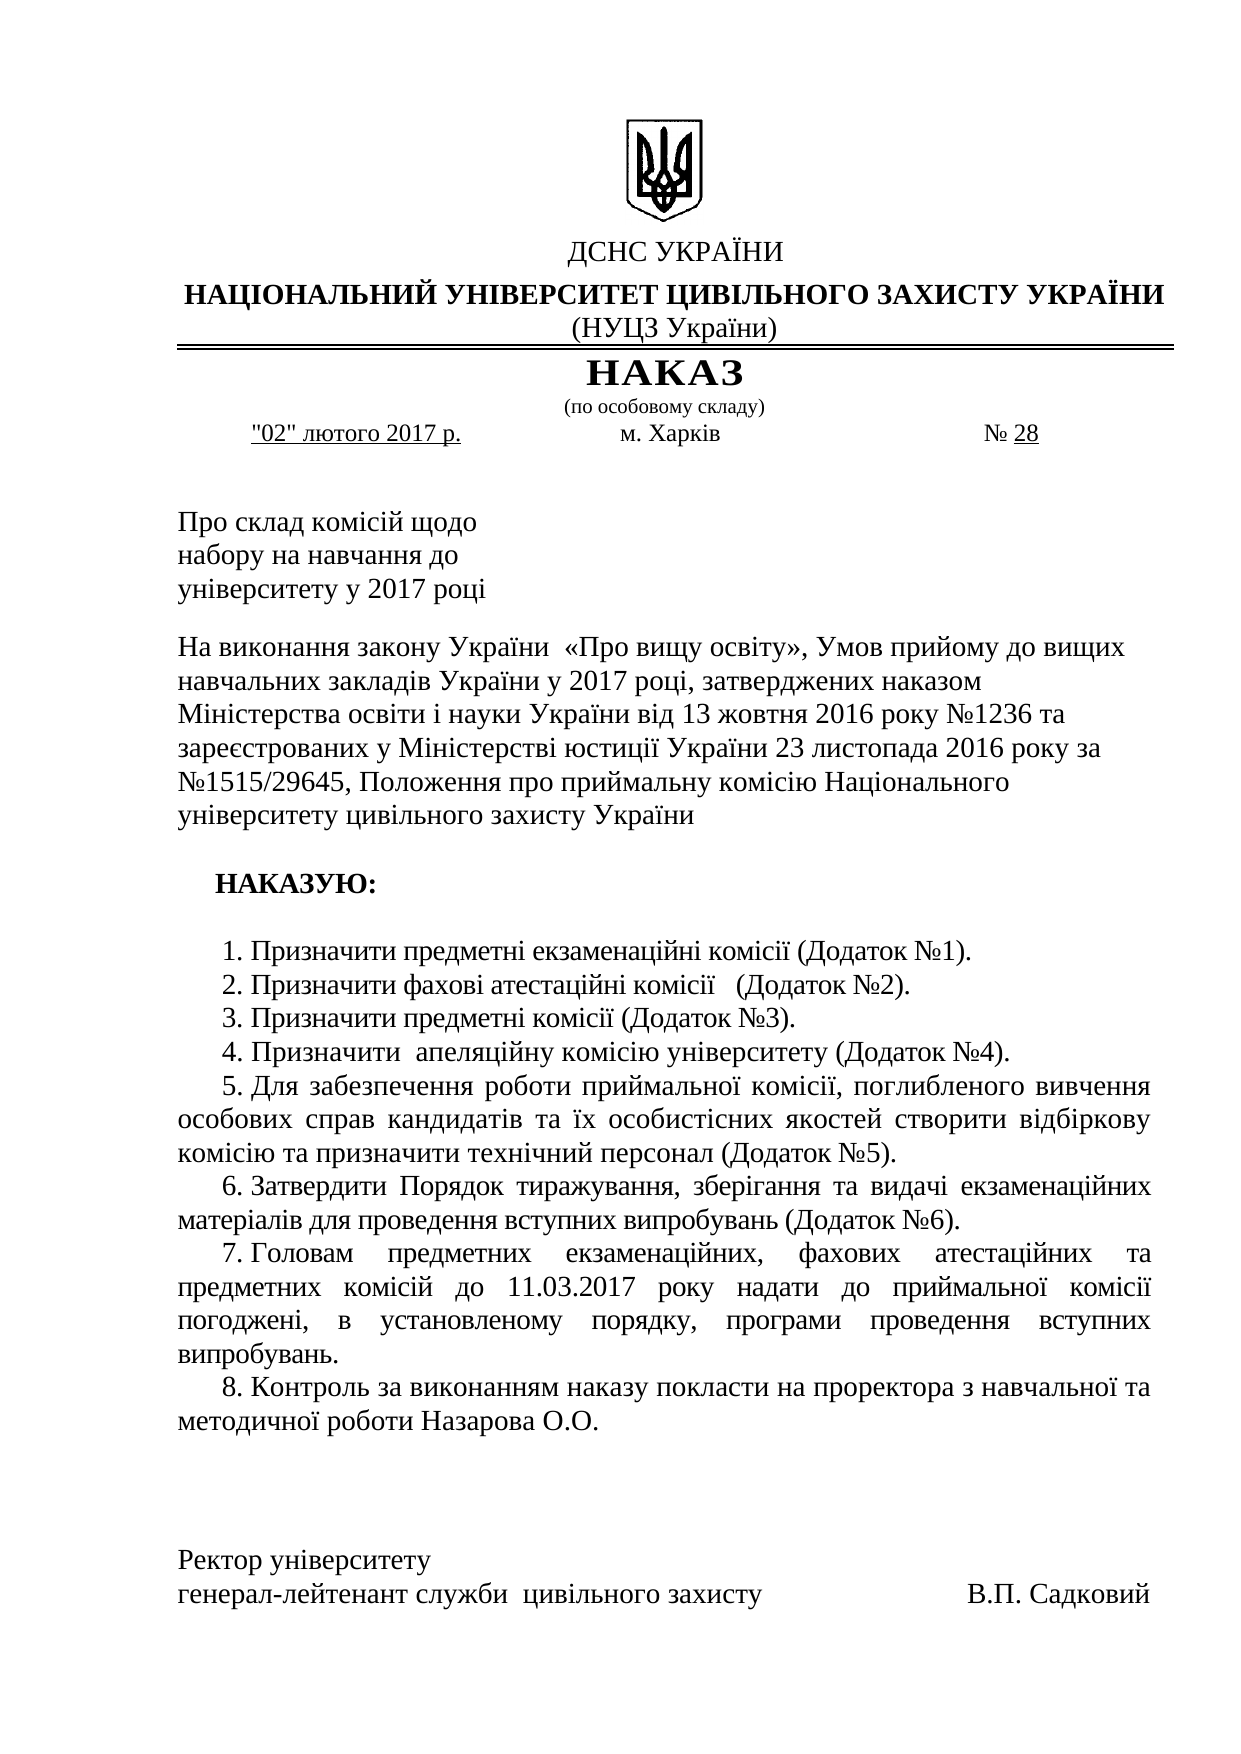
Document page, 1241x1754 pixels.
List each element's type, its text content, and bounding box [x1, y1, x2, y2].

text НАКАЗ [177, 350, 1152, 393]
text Про склад комісій щодо [177, 504, 1152, 537]
text "02" лютого 2017 р. м. Харків № 28. [177, 418, 1152, 446]
subtitle Ректор університету [177, 1542, 1152, 1576]
text На виконання закону України «Про вищу освіту», Умов прийому до вищих навчальних закладів України у 2017 році, затверджених наказом Міністерства освіти і науки України від 13 жовтня 2016 року №1236 та зареєстрованих у Міністерстві юстиції України 23 листопада 2016 року за №1515/29645, Положення про приймальну комісію Національного університету цивільного захисту України [177, 629, 1152, 831]
table_header ДСНС УКРАЇНИ НАЦІОНАЛЬНИЙ УНІВЕРСИТЕТ ЦИВІЛЬНОГО ЗАХИСТУ УКРАЇНИ (НУЦЗ України) [177, 234, 1174, 344]
text 5. Для забезпечення роботи приймальної комісії, поглибленого вивчення особових справ кандидатів та їх особистісних якостей створити відбіркову комісію та призначити технічний персонал (Додаток №5). [177, 1068, 1152, 1168]
text набору на навчання до [177, 537, 1152, 571]
text університету у 2017 році [177, 571, 1152, 604]
text 4. Призначити апеляційну комісію університету (Додаток №4). [177, 1034, 1152, 1068]
text 8. Контроль за виконанням наказу покласти на проректора з навчальної та методичної роботи Назарова О.О. [177, 1369, 1152, 1437]
text 2. Призначити фахові атестаційні комісії (Додаток №2). [177, 967, 1152, 1001]
text 3. Призначити предметні комісії (Додаток №3). [177, 1001, 1152, 1034]
text 1. Призначити предметні екзаменаційні комісії (Додаток №1). [177, 933, 1152, 967]
text НАКАЗУЮ: [177, 866, 1152, 900]
text 7. Головам предметних екзаменаційних, фахових атестаційних та предметних комісій до 11.03.2017 року надати до приймальної комісії погоджені, в установленому порядку, програми проведення вступних випробувань. [177, 1235, 1152, 1369]
subtitle генерал-лейтенант служби цивільного захисту В.П. Садковий [177, 1576, 1152, 1609]
text 6. Затвердити Порядок тиражування, зберігання та видачі екзаменаційних матеріалів для проведення вступних випробувань (Додаток №6). [177, 1168, 1152, 1235]
text (по особовому складу) [177, 393, 1152, 418]
